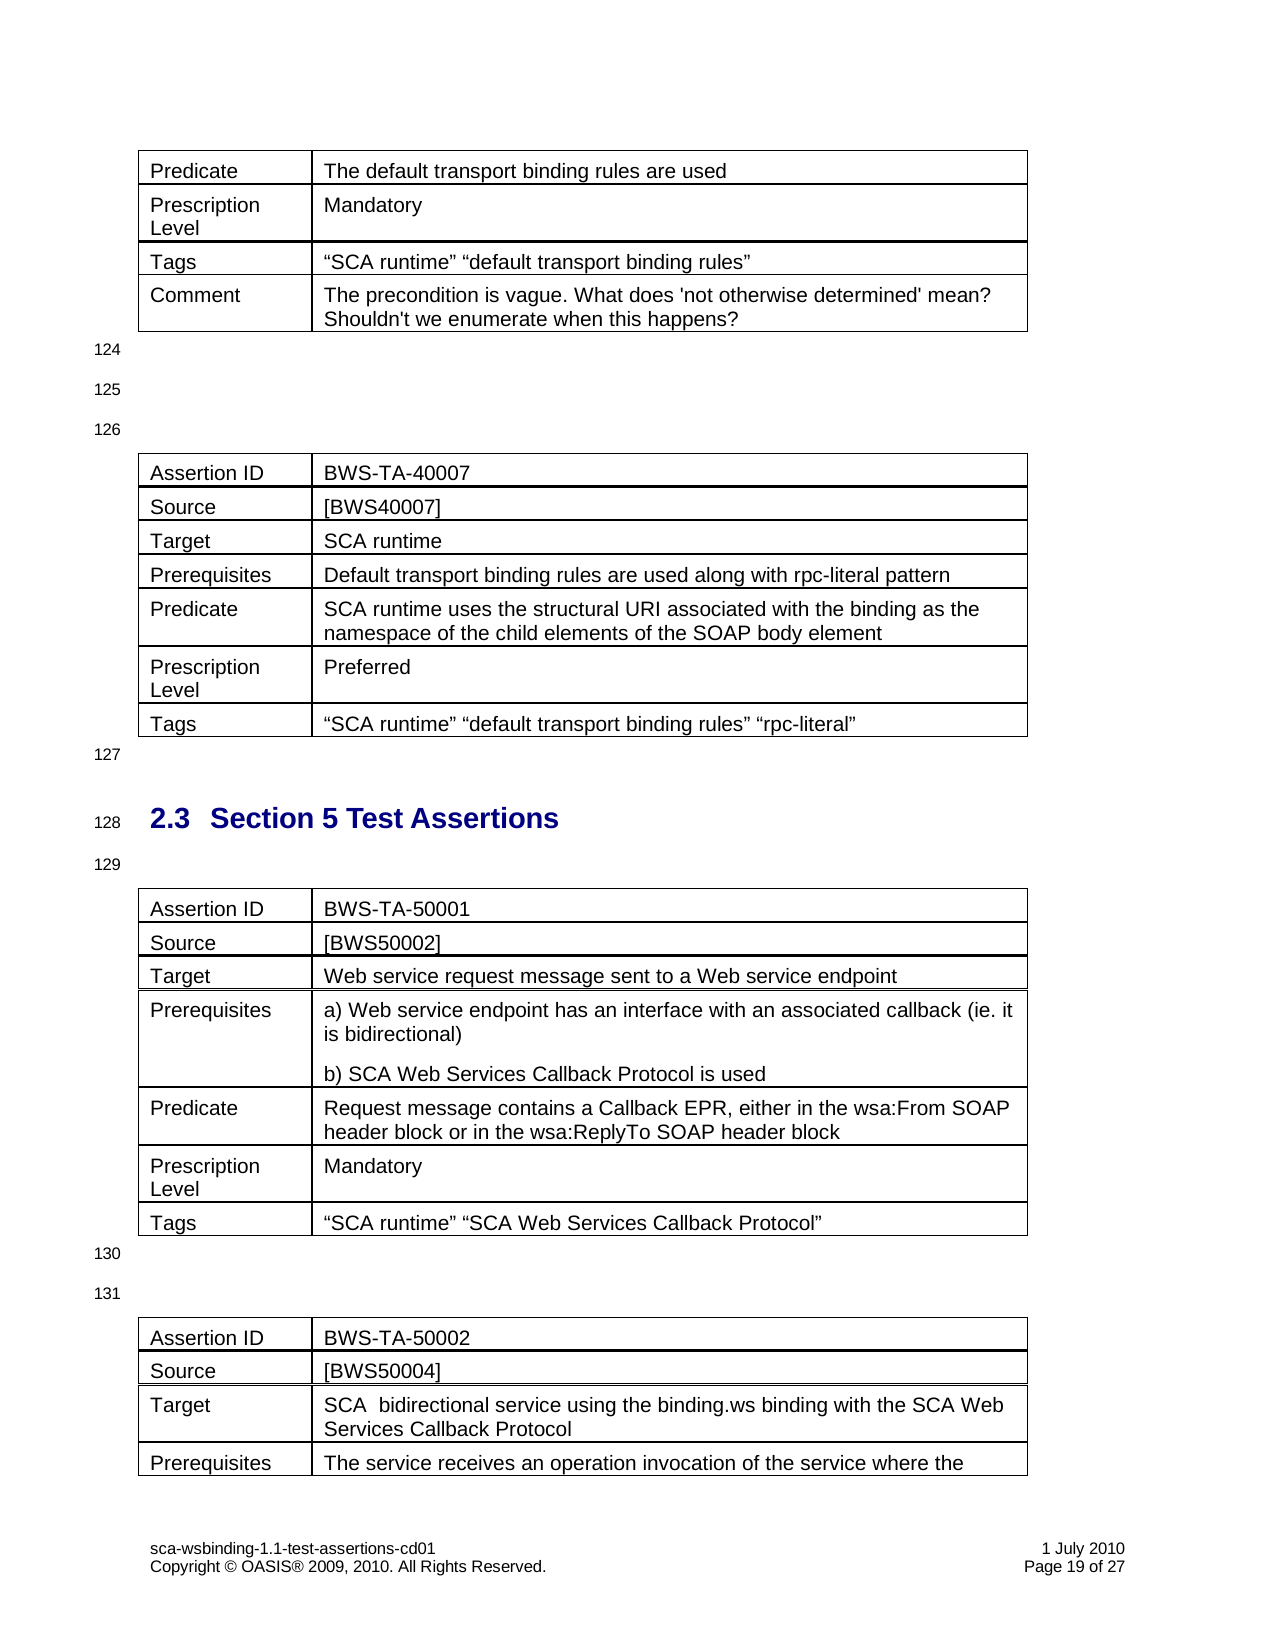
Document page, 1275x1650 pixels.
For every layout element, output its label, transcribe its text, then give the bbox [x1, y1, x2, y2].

table_cell [BWS40007] [313, 488, 1027, 519]
table_cell SCA runtime [313, 521, 1027, 553]
table_cell “SCA runtime” “default transport binding rules” [313, 243, 1027, 274]
table_cell Mandatory [313, 1146, 1027, 1201]
table_cell Target [139, 1386, 311, 1441]
table_header BWS-TA-40007 [313, 454, 1027, 485]
table_cell a) Web service endpoint has an interface with an associated callback (ie. it is bidirectional) b) SCA Web Services Callback Protocol is used [313, 991, 1027, 1086]
table_cell “SCA runtime” “default transport binding rules” “rpc-literal” [313, 704, 1027, 736]
table_cell Prerequisites [139, 555, 311, 587]
table_header Assertion ID [139, 454, 311, 485]
table_cell Target [139, 521, 311, 553]
table_cell Tags [139, 704, 311, 736]
table_header BWS-TA-50002 [313, 1318, 1027, 1349]
table_cell Target [139, 957, 311, 988]
table_cell Source [139, 488, 311, 519]
table_cell SCA bidirectional service using the binding.ws binding with the SCA Web Services Callback Protocol [313, 1386, 1027, 1441]
table_cell [BWS50004] [313, 1352, 1027, 1383]
table_cell Source [139, 923, 311, 954]
table_cell The service receives an operation invocation of the service where the [313, 1443, 1027, 1475]
table_header BWS-TA-50001 [313, 889, 1027, 921]
table_cell The default transport binding rules are used [313, 151, 1027, 183]
table_cell Web service request message sent to a Web service endpoint [313, 957, 1027, 988]
table_cell Predicate [139, 151, 311, 183]
table_cell Comment [139, 275, 311, 331]
table_cell Preferred [313, 647, 1027, 702]
table_cell SCA runtime uses the structural URI associated with the binding as the namespace of the child elements of the SOAP body element [313, 589, 1027, 645]
table_cell Source [139, 1352, 311, 1383]
table_cell Prescription Level [139, 1146, 311, 1201]
table_cell Predicate [139, 589, 311, 645]
table_header Assertion ID [139, 1318, 311, 1349]
table_cell Mandatory [313, 185, 1027, 240]
table_cell The precondition is vague. What does 'not otherwise determined' mean? Shouldn't we enumerate when this happens? [313, 275, 1027, 331]
table_cell Prescription Level [139, 185, 311, 240]
table_cell Request message contains a Callback EPR, either in the wsa:From SOAP header block or in the wsa:ReplyTo SOAP header block [313, 1088, 1027, 1144]
table_cell Tags [139, 243, 311, 274]
table_header Assertion ID [139, 889, 311, 921]
table_cell Tags [139, 1203, 311, 1235]
table_cell Prerequisites [139, 1443, 311, 1475]
table_cell Predicate [139, 1088, 311, 1144]
table_cell [BWS50002] [313, 923, 1027, 954]
table_cell Prerequisites [139, 991, 311, 1086]
table_cell Prescription Level [139, 647, 311, 702]
subtitle Section 5 Test Assertions [150, 802, 1125, 835]
table_cell “SCA runtime” “SCA Web Services Callback Protocol” [313, 1203, 1027, 1235]
table_cell Default transport binding rules are used along with rpc-literal pattern [313, 555, 1027, 587]
